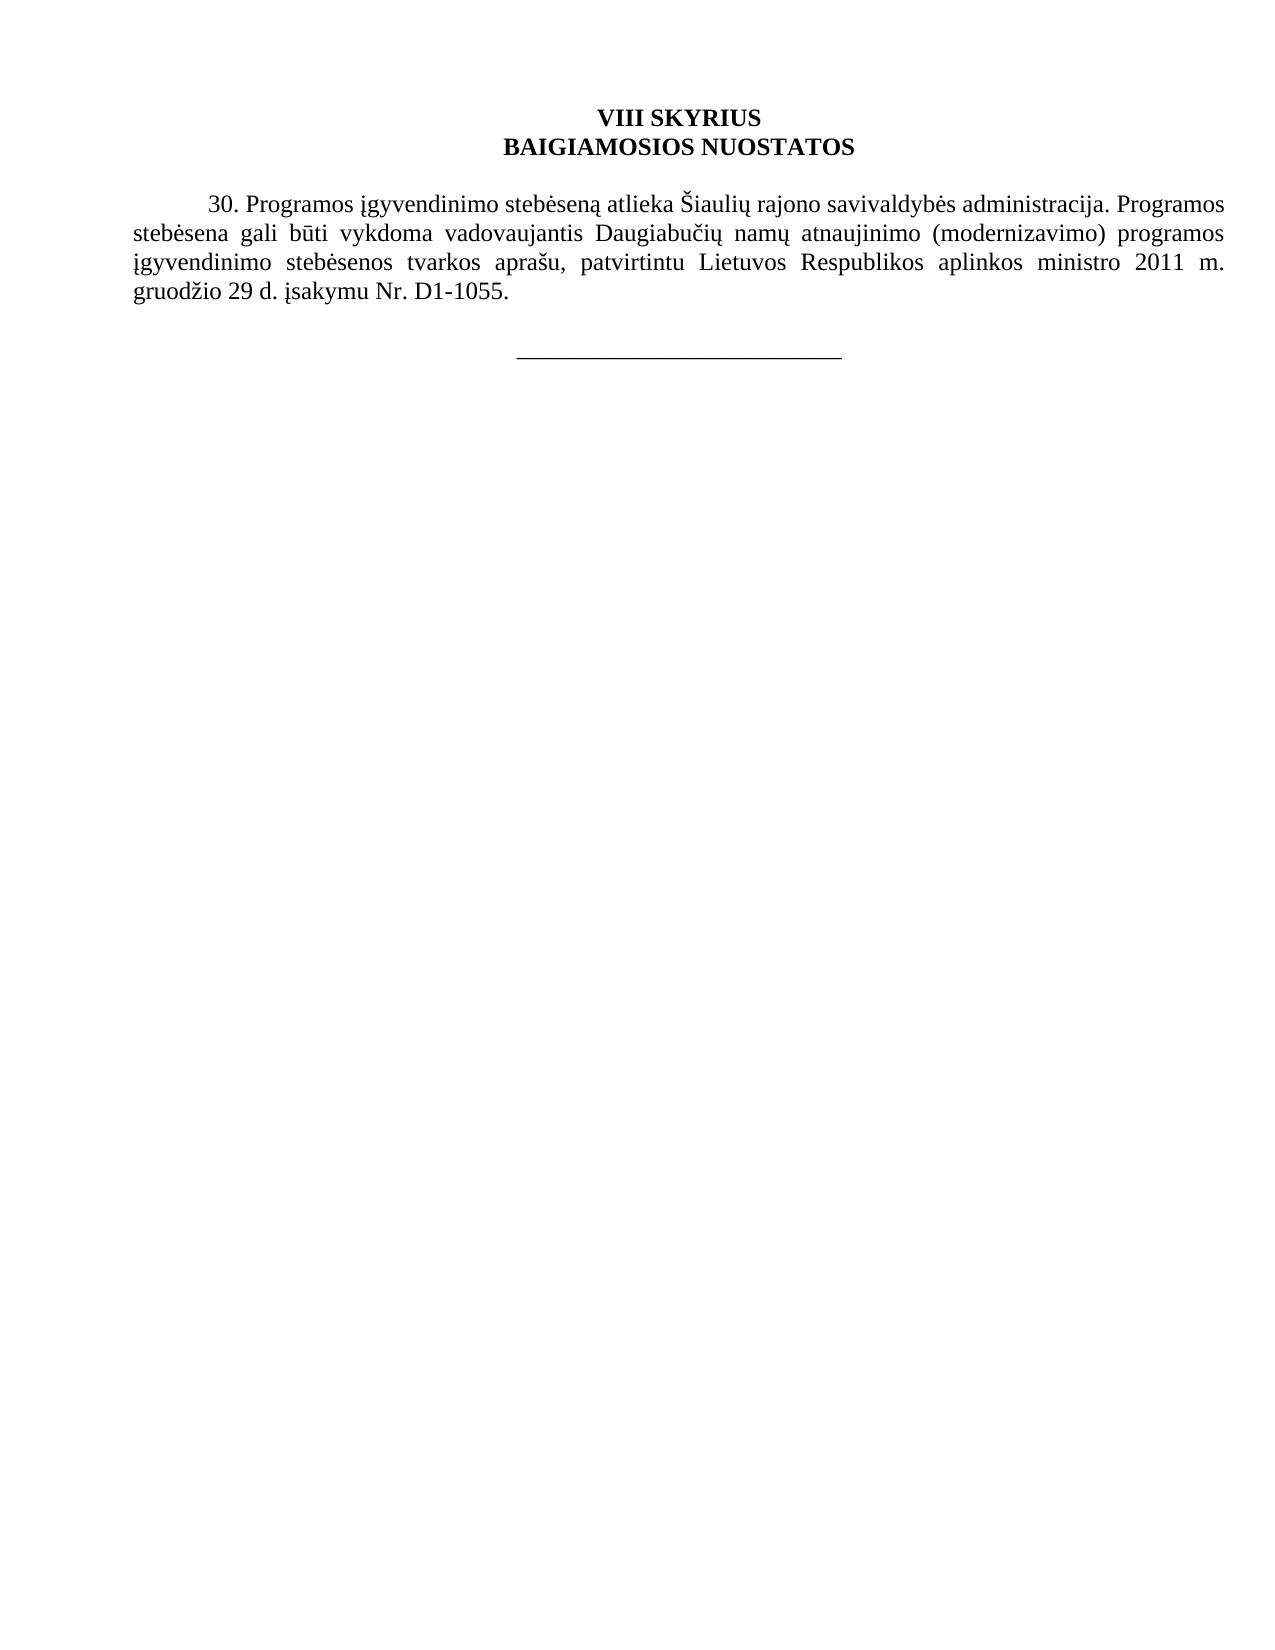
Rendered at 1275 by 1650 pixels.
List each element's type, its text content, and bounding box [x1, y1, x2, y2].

text __________________________ [133, 333, 1225, 362]
text BAIGIAMOSIOS NUOSTATOS [133, 132, 1225, 161]
text VIII SKYRIUS [133, 103, 1225, 132]
text 30. Programos įgyvendinimo stebėseną atlieka Šiaulių rajono savivaldybės administracija. Programos stebėsena gali būti vykdoma vadovaujantis Daugiabučių namų atnaujinimo (modernizavimo) programos įgyvendinimo stebėsenos tvarkos aprašu, patvirtintu Lietuvos Respublikos aplinkos ministro 2011 m. gruodžio 29 d. įsakymu Nr. D1-1055. [133, 189, 1225, 304]
